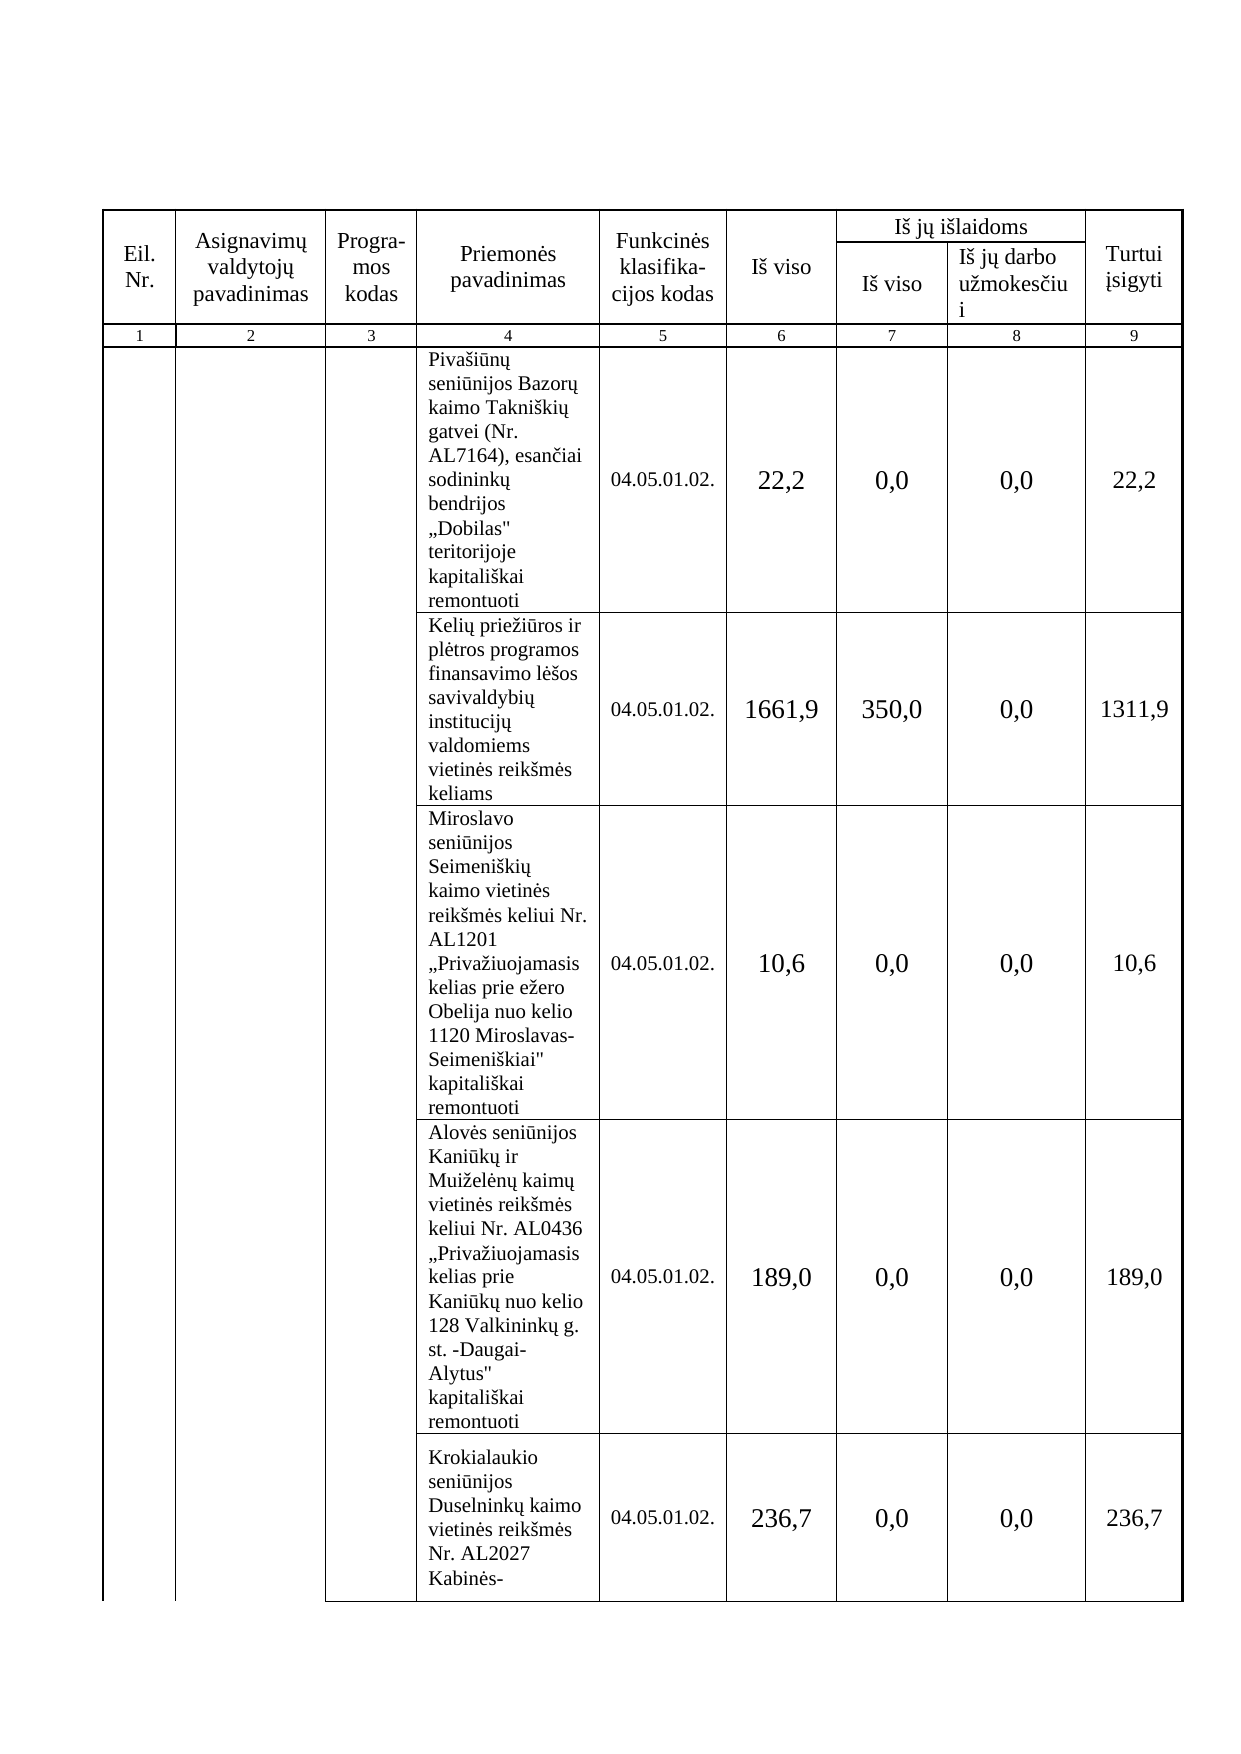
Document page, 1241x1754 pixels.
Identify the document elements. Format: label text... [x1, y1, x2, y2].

table_cell 9 [1086, 325, 1181, 346]
table_cell 189,0 [1086, 1120, 1181, 1433]
table_cell Alovės seniūnijos Kaniūkų ir Muiželėnų kaimų vietinės reikšmės keliui Nr. AL0436 „Privažiuojamasis kelias prie Kaniūkų nuo kelio 128 Valkininkų g. st. -Daugai-Alytus" kapitališkai remontuoti [417, 1120, 599, 1433]
table_header Iš viso [727, 211, 836, 322]
table_header Turtui įsigyti [1086, 211, 1181, 322]
table_header Funkcinės klasifika-cijos kodas [600, 211, 726, 322]
table_cell 1 [104, 325, 175, 346]
table_cell 3 [326, 325, 416, 346]
table_cell 0,0 [948, 806, 1085, 1119]
table_cell 0,0 [948, 348, 1085, 612]
table_cell 04.05.01.02. [600, 1120, 726, 1433]
table_cell 6 [727, 325, 836, 346]
table_cell 04.05.01.02. [600, 1434, 726, 1601]
table_cell 22,2 [1086, 348, 1181, 612]
table_cell 22,2 [727, 348, 836, 612]
table_cell 0,0 [837, 806, 947, 1119]
table_cell Iš jų darbo užmokesčiui [948, 243, 1085, 322]
table_cell 1311,9 [1086, 613, 1181, 805]
table_cell 350,0 [837, 613, 947, 805]
table_cell [176, 348, 325, 1601]
table_cell Pivašiūnų seniūnijos Bazorų kaimo Takniškių gatvei (Nr. AL7164), esančiai sodininkų bendrijos „Dobilas" teritorijoje kapitališkai remontuoti [417, 348, 599, 612]
table_cell Miroslavo seniūnijos Seimeniškių kaimo vietinės reikšmės keliui Nr. AL1201 „Privažiuojamasis kelias prie ežero Obelija nuo kelio 1120 Miroslavas-Seimeniškiai" kapitališkai remontuoti [417, 806, 599, 1119]
table_cell 5 [600, 325, 726, 346]
table_cell 2 [177, 325, 325, 346]
table_header Asignavimų valdytojų pavadinimas [176, 211, 325, 322]
table_cell 4 [417, 325, 599, 346]
table_header Priemonės pavadinimas [417, 211, 599, 322]
table_header Eil. Nr. [104, 211, 175, 322]
table_cell 0,0 [837, 1120, 947, 1433]
table_cell 10,6 [727, 806, 836, 1119]
table_cell 04.05.01.02. [600, 613, 726, 805]
table_cell 1661,9 [727, 613, 836, 805]
table_cell 0,0 [837, 348, 947, 612]
table_cell Kelių priežiūros ir plėtros programos finansavimo lėšos savivaldybių institucijų valdomiems vietinės reikšmės keliams [417, 613, 599, 805]
table_cell 04.05.01.02. [600, 806, 726, 1119]
table_cell 0,0 [948, 613, 1085, 805]
table_cell 0,0 [837, 1434, 947, 1601]
table_cell [326, 348, 416, 1601]
table_cell 0,0 [948, 1434, 1085, 1601]
table_cell [104, 348, 175, 1601]
table_header Iš jų išlaidoms [837, 211, 1085, 241]
table_cell 236,7 [727, 1434, 836, 1601]
table_cell 10,6 [1086, 806, 1181, 1119]
table_cell Iš viso [837, 243, 947, 322]
table_header Progra-mos kodas [326, 211, 416, 322]
table_cell 189,0 [727, 1120, 836, 1433]
table_cell 236,7 [1086, 1434, 1181, 1601]
table_cell 04.05.01.02. [600, 348, 726, 612]
table_cell 8 [948, 325, 1085, 346]
table_cell Krokialaukio seniūnijos Duselninkų kaimo vietinės reikšmės Nr. AL2027 Kabinės- [417, 1434, 599, 1601]
table_cell 7 [837, 325, 947, 346]
table_cell 0,0 [948, 1120, 1085, 1433]
